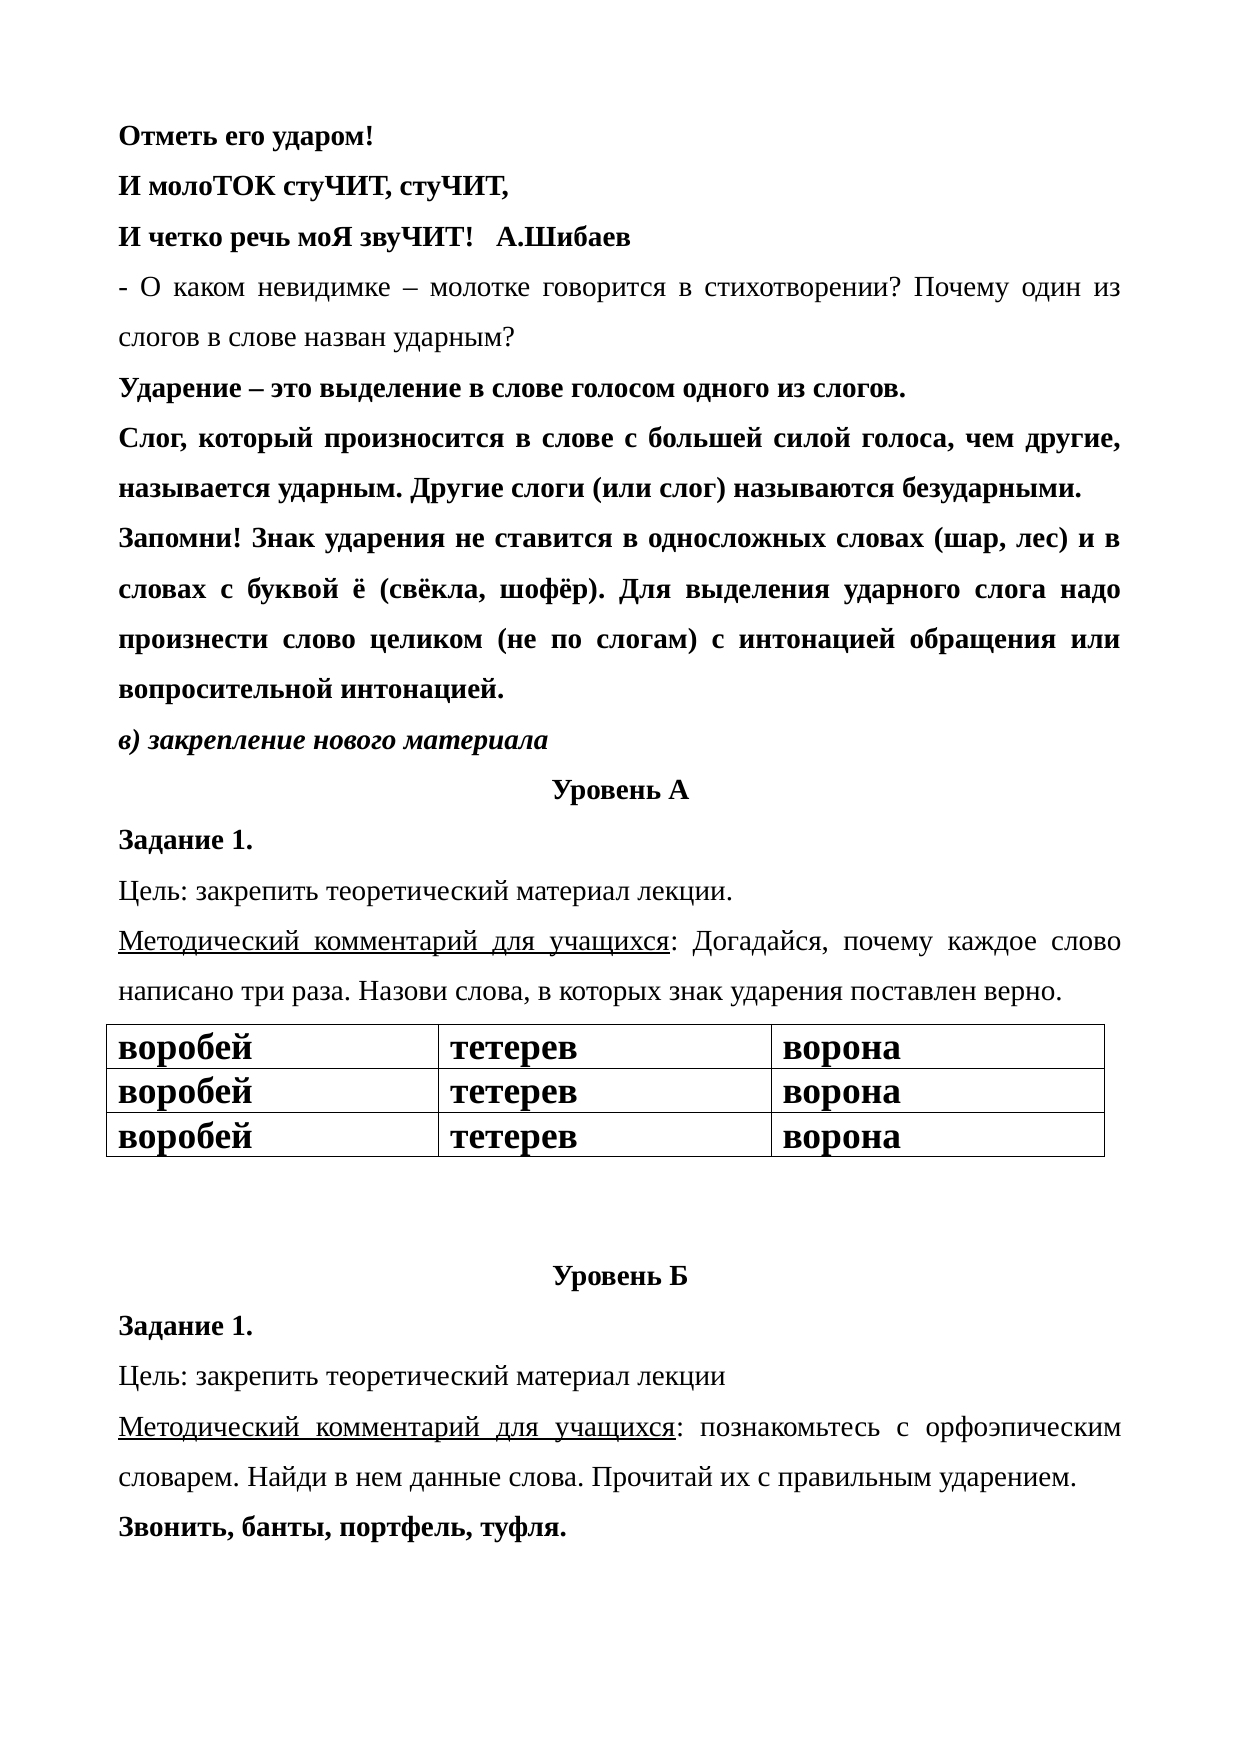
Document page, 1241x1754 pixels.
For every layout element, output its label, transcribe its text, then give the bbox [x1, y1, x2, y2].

table_header ворона [772, 1025, 1104, 1068]
text Уровень А [118, 772, 1122, 806]
text - О каком невидимке – молотке говорится в стихотворении? Почему один из слогов в слове назван ударным? [118, 269, 1122, 353]
text И молоТОК стуЧИТ, стуЧИТ, [118, 168, 1122, 202]
text Методический комментарий для учащихся: познакомьтесь с орфоэпическим словарем. Найди в нем данные слова. Прочитай их с правильным ударением. [118, 1409, 1122, 1493]
text И четко речь моЯ звуЧИТ! А.Шибаев [118, 219, 1122, 252]
text Ударение – это выделение в слове голосом одного из слогов. [118, 370, 1122, 403]
text Задание 1. [118, 1308, 1122, 1342]
text Звонить, банты, портфель, туфля. [118, 1509, 1122, 1543]
text в) закрепление нового материала [118, 722, 1122, 755]
table_cell воробей [107, 1113, 438, 1156]
table_header воробей [107, 1025, 438, 1068]
text Запомни! Знак ударения не ставится в односложных словах (шар, лес) и в словах с буквой ё (свёкла, шофёр). Для выделения ударного слога надо произнести слово целиком (не по слогам) с интонацией обращения или вопросительной интонацией. [118, 521, 1122, 705]
table_cell воробей [107, 1069, 438, 1112]
table_cell ворона [772, 1113, 1104, 1156]
text Цель: закрепить теоретический материал лекции. [118, 873, 1122, 906]
text Слог, который произносится в слове с большей силой голоса, чем другие, называется ударным. Другие слоги (или слог) называются безударными. [118, 420, 1122, 504]
text Цель: закрепить теоретический материал лекции [118, 1358, 1122, 1392]
table_cell ворона [772, 1069, 1104, 1112]
text Уровень Б [118, 1258, 1122, 1291]
table_cell тетерев [439, 1113, 771, 1156]
table_header тетерев [439, 1025, 771, 1068]
table_cell тетерев [439, 1069, 771, 1112]
text Задание 1. [118, 822, 1122, 856]
text Отметь его ударом! [118, 118, 1122, 152]
text Методический комментарий для учащихся: Догадайся, почему каждое слово написано три раза. Назови слова, в которых знак ударения поставлен верно. [118, 923, 1122, 1007]
